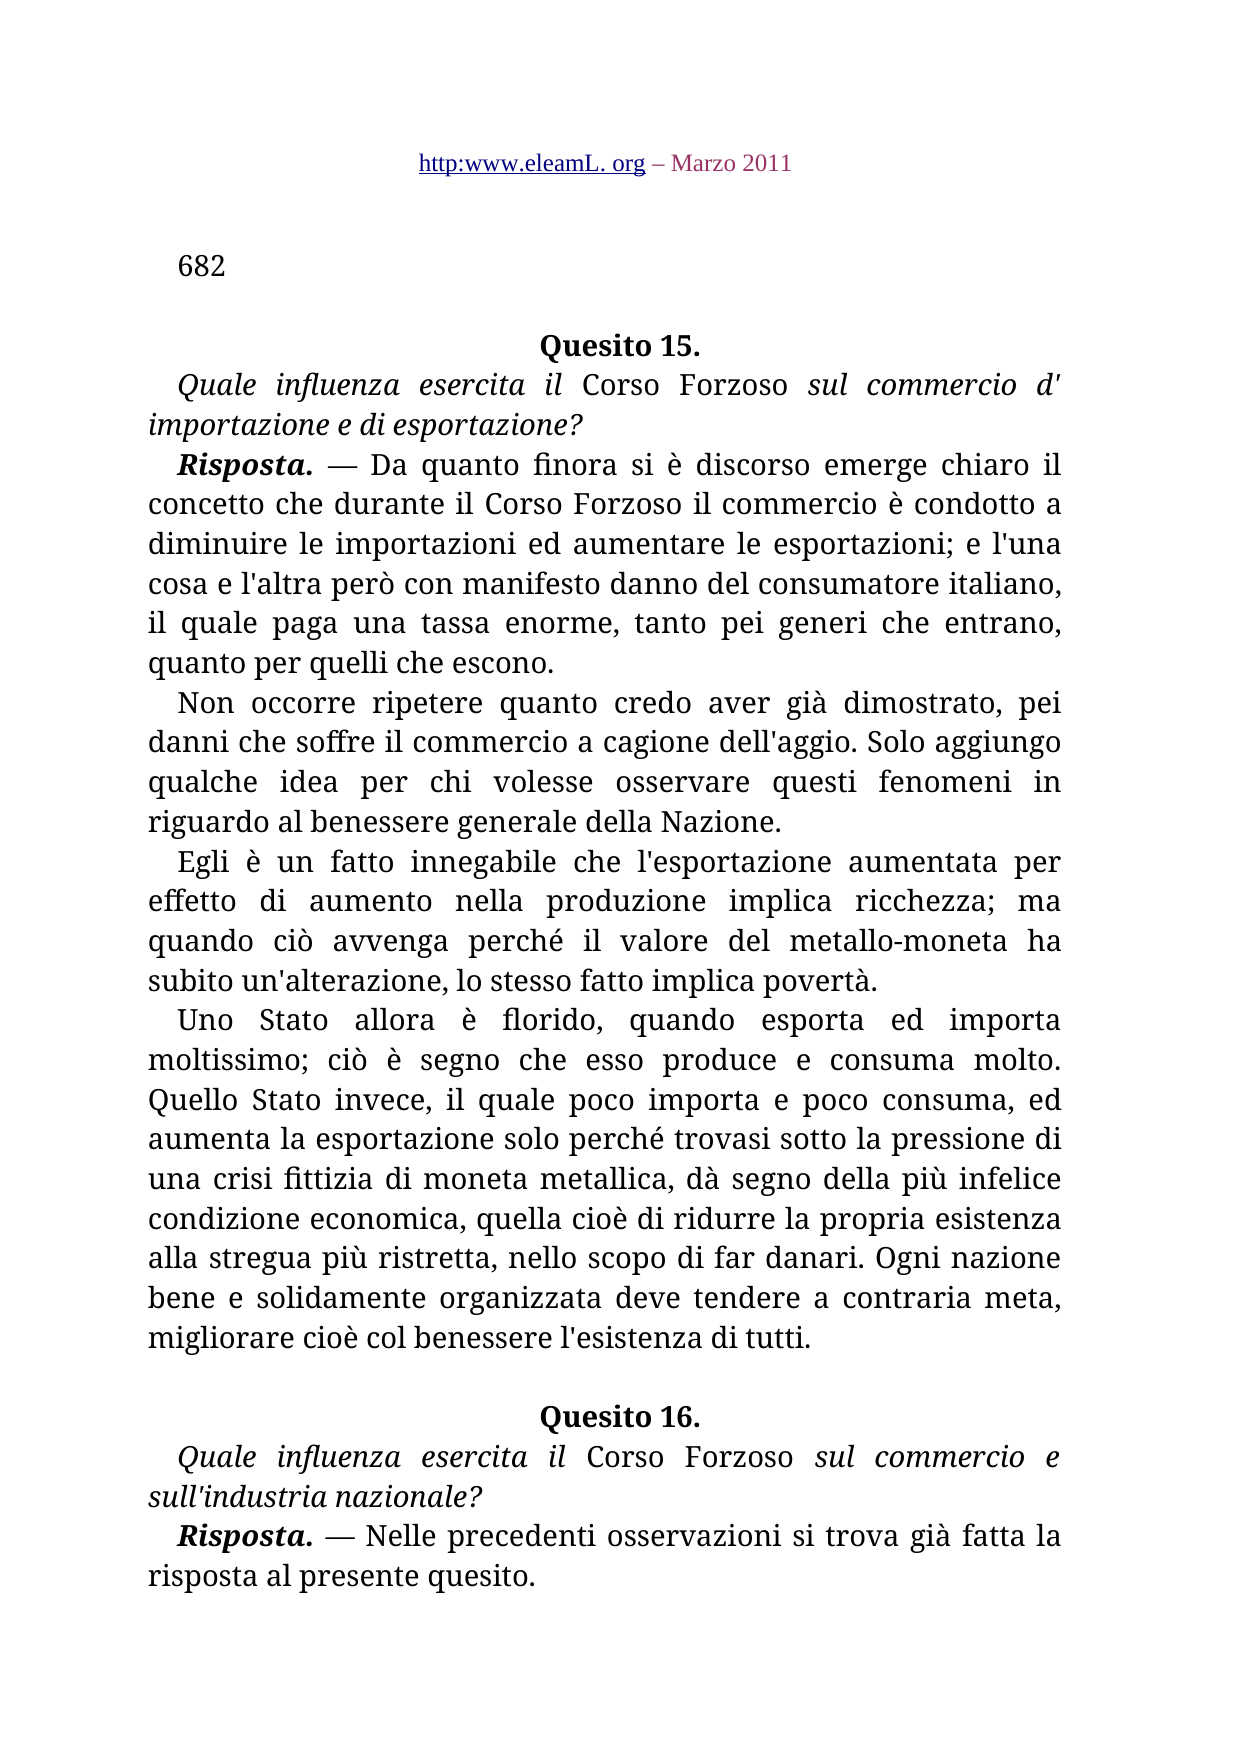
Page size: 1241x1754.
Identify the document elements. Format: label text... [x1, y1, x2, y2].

text Risposta. — Nelle precedenti osservazioni si trova già fatta la risposta al presente quesito. [148, 1516, 1063, 1595]
text Uno Stato allora è florido, quando esporta ed importa moltissimo; ciò è segno che esso produce e consuma molto. Quello Stato invece, il quale poco importa e poco consuma, ed aumenta la esportazione solo perché trovasi sotto la pressione di una crisi fittizia di moneta metallica, dà segno della più infelice condizione economica, quella cioè di ridurre la propria esistenza alla stregua più ristretta, nello scopo di far danari. Ogni nazione bene e solidamente organizzata deve tendere a contraria meta, migliorare cioè col benessere l'esistenza di tutti. [148, 999, 1063, 1357]
text Quesito 15. [148, 325, 1063, 364]
text Quale influenza esercita il Corso Forzoso sul commercio e sull'industria nazionale? [148, 1436, 1063, 1516]
text 682 [148, 246, 1063, 285]
text Risposta. — Da quanto finora si è discorso emerge chiaro il concetto che durante il Corso Forzoso il commercio è condotto a diminuire le importazioni ed aumentare le esportazioni; e l'una cosa e l'altra però con manifesto danno del consumatore italiano, il quale paga una tassa enorme, tanto pei generi che entrano, quanto per quelli che escono. [148, 444, 1063, 682]
text Quesito 16. [148, 1396, 1063, 1436]
text Quale influenza esercita il Corso Forzoso sul commercio d' importazione e di esportazione? [148, 364, 1063, 444]
text Non occorre ripetere quanto credo aver già dimostrato, pei danni che soffre il commercio a cagione dell'aggio. Solo aggiungo qualche idea per chi volesse osservare questi fenomeni in riguardo al benessere generale della Nazione. [148, 682, 1063, 841]
text Egli è un fatto innegabile che l'esportazione aumentata per effetto di aumento nella produzione implica ricchezza; ma quando ciò avvenga perché il valore del metallo-moneta ha subito un'alterazione, lo stesso fatto implica povertà. [148, 841, 1063, 999]
